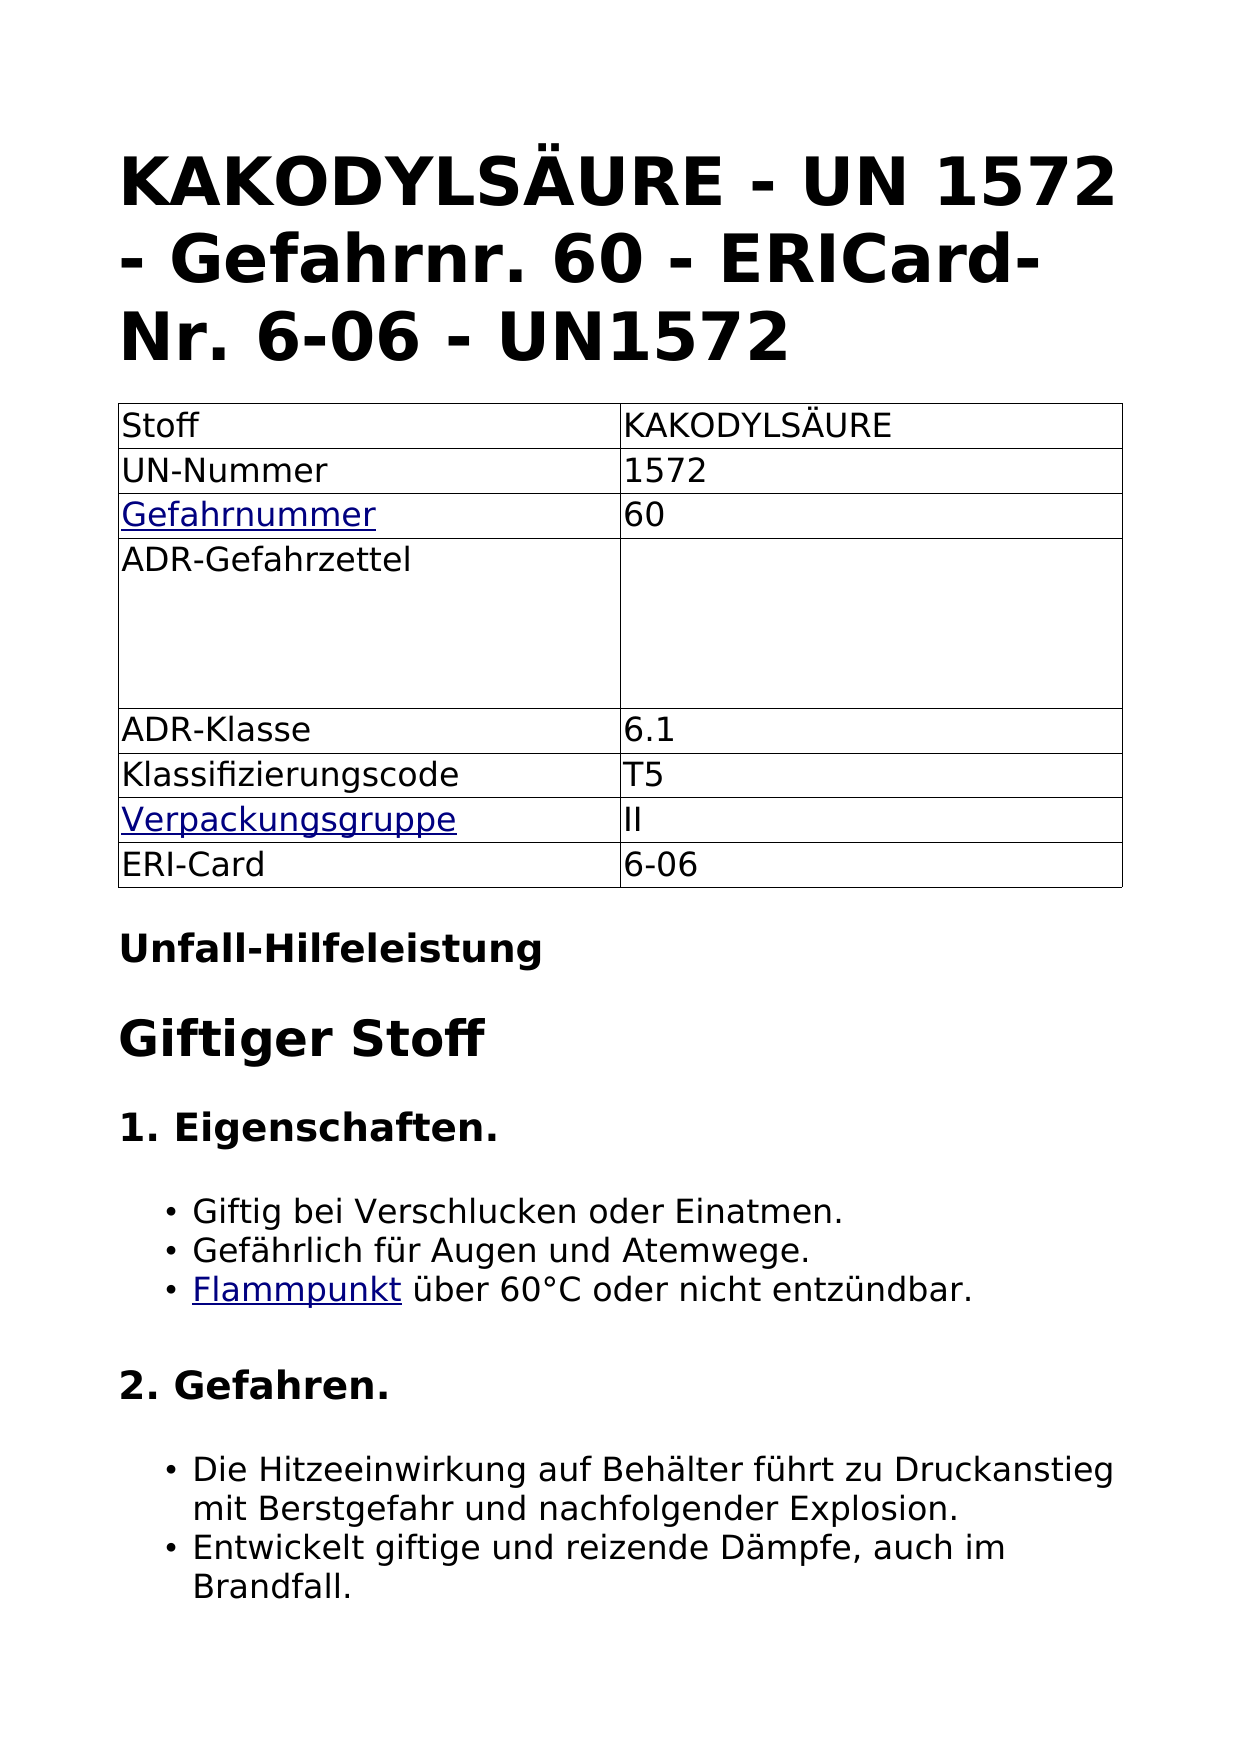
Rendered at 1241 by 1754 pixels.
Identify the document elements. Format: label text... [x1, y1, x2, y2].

table_cell 1572 [621, 449, 1122, 493]
table_cell [621, 539, 1122, 708]
subtitle 1. Eigenschaften. [118, 1105, 1122, 1150]
table_cell 6.1 [621, 709, 1122, 752]
list Entwickelt giftige und reizende Dämpfe, auch im Brandfall. [177, 1528, 1122, 1606]
list Die Hitzeeinwirkung auf Behälter führt zu Druckanstieg mit Berstgefahr und nachfolgender Explosion. [177, 1451, 1122, 1528]
table_cell ERI-Card [119, 843, 620, 887]
table_cell Klassifizierungscode [119, 754, 620, 797]
table_cell 6-06 [621, 843, 1122, 887]
table_header Stoff [119, 404, 620, 448]
table_cell 60 [621, 494, 1122, 538]
table_cell ADR-Gefahrzettel [119, 539, 620, 708]
table_cell Verpackungsgruppe [119, 798, 620, 842]
table_cell T5 [621, 754, 1122, 797]
list Giftig bei Verschlucken oder Einatmen. [177, 1192, 1122, 1231]
table_cell Gefahrnummer [119, 494, 620, 538]
subtitle KAKODYLSÄURE - UN 1572 - Gefahrnr. 60 - ERICard-Nr. 6-06 - UN1572 [118, 143, 1122, 376]
subtitle Unfall-Hilfeleistung [118, 927, 1122, 972]
subtitle Giftiger Stoff [118, 1009, 1122, 1068]
list Flammpunkt über 60°C oder nicht entzündbar. [177, 1270, 1122, 1309]
table_header KAKODYLSÄURE [621, 404, 1122, 448]
table_cell II [621, 798, 1122, 842]
table_cell ADR-Klasse [119, 709, 620, 752]
subtitle 2. Gefahren. [118, 1363, 1122, 1409]
list Gefährlich für Augen und Atemwege. [177, 1231, 1122, 1270]
table_cell UN-Nummer [119, 449, 620, 493]
